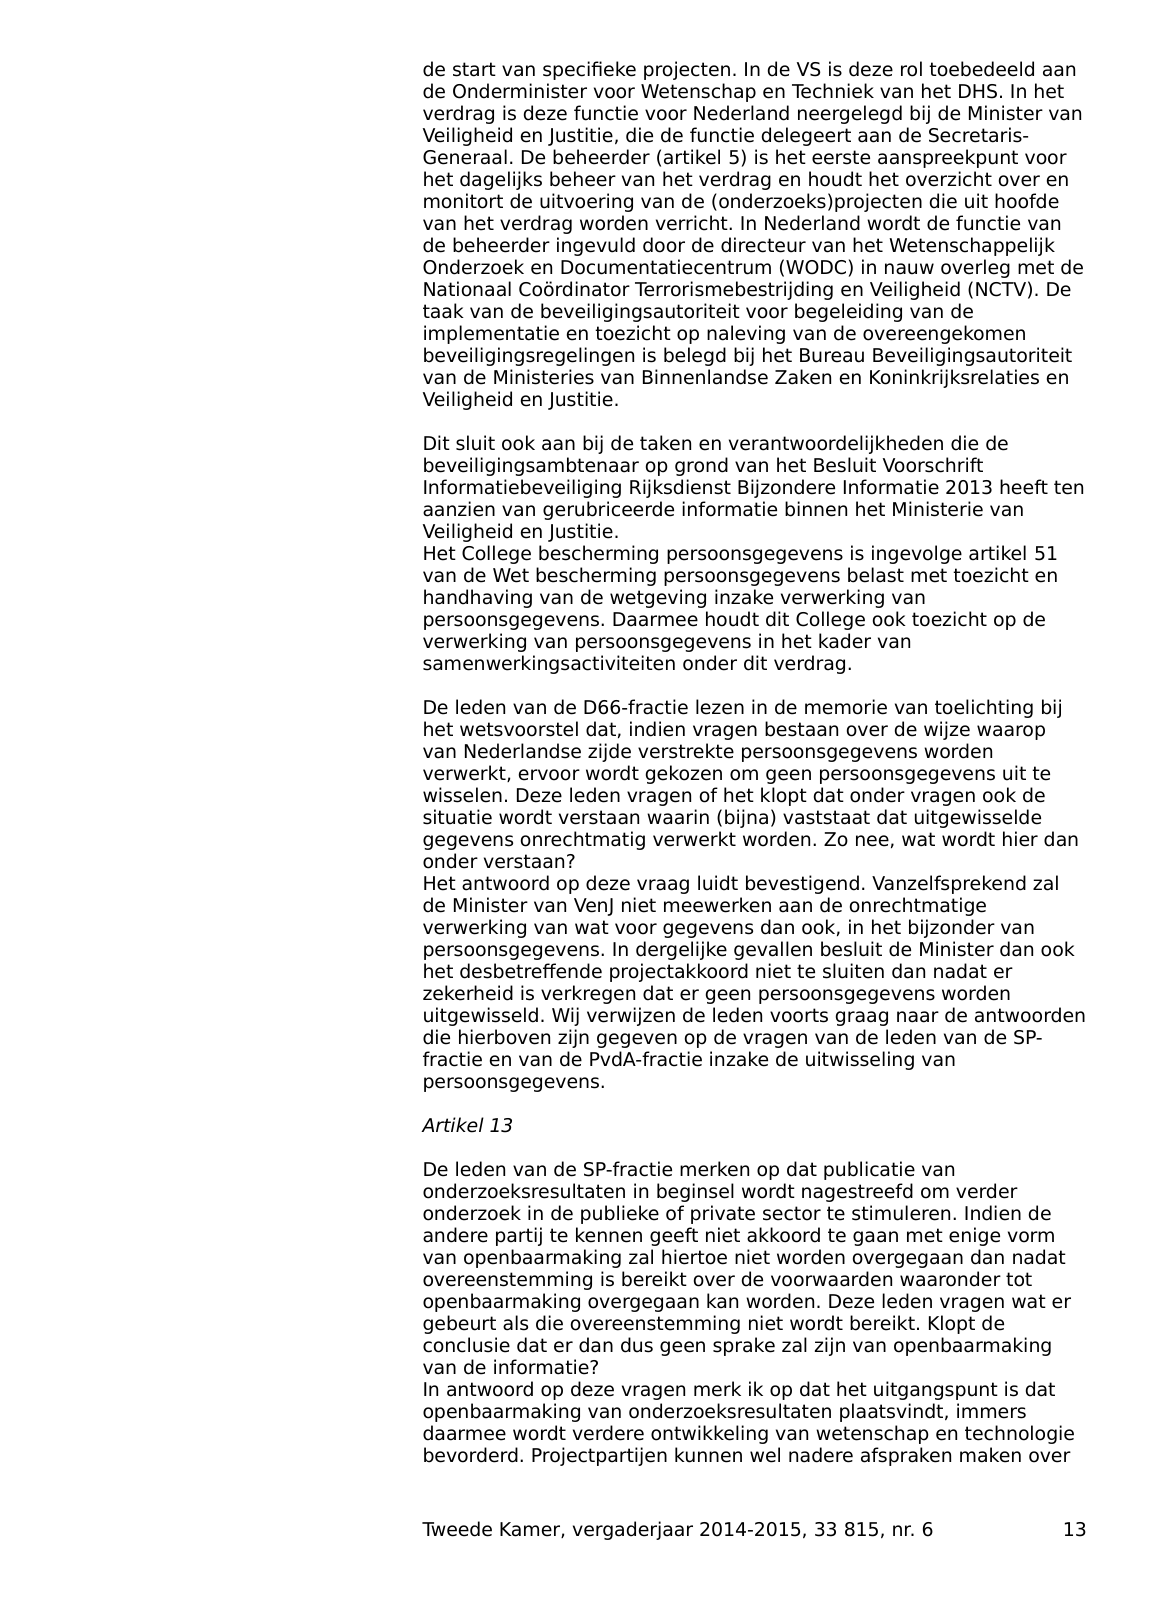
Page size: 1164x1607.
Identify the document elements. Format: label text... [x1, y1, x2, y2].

text Het antwoord op deze vraag luidt bevestigend. Vanzelfsprekend zal de Minister van VenJ niet meewerken aan de onrechtmatige verwerking van wat voor gegevens dan ook, in het bijzonder van persoonsgegevens. In dergelijke gevallen besluit de Minister dan ook het desbetreffende projectakkoord niet te sluiten dan nadat er zekerheid is verkregen dat er geen persoonsgegevens worden uitgewisseld. Wij verwijzen de leden voorts graag naar de antwoorden die hierboven zijn gegeven op de vragen van de leden van de SP-fractie en van de PvdA-fractie inzake de uitwisseling van persoonsgegevens. [422, 873, 1087, 1092]
text In antwoord op deze vragen merk ik op dat het uitgangspunt is dat openbaarmaking van onderzoeksresultaten plaatsvindt, immers daarmee wordt verdere ontwikkeling van wetenschap en technologie bevorderd. Projectpartijen kunnen wel nadere afspraken maken over [422, 1379, 1087, 1467]
text Dit sluit ook aan bij de taken en verantwoordelijkheden die de beveiligingsambtenaar op grond van het Besluit Voorschrift Informatiebeveiliging Rijksdienst Bijzondere Informatie 2013 heeft ten aanzien van gerubriceerde informatie binnen het Ministerie van Veiligheid en Justitie. [422, 433, 1087, 543]
text de start van specifieke projecten. In de VS is deze rol toebedeeld aan de Onderminister voor Wetenschap en Techniek van het DHS. In het verdrag is deze functie voor Nederland neergelegd bij de Minister van Veiligheid en Justitie, die de functie delegeert aan de Secretaris-Generaal. De beheerder (artikel 5) is het eerste aanspreekpunt voor het dagelijks beheer van het verdrag en houdt het overzicht over en monitort de uitvoering van de (onderzoeks)projecten die uit hoofde van het verdrag worden verricht. In Nederland wordt de functie van de beheerder ingevuld door de directeur van het Wetenschappelijk Onderzoek en Documentatiecentrum (WODC) in nauw overleg met de Nationaal Coördinator Terrorismebestrijding en Veiligheid (NCTV). De taak van de beveiligingsautoriteit voor begeleiding van de implementatie en toezicht op naleving van de overeengekomen beveiligingsregelingen is belegd bij het Bureau Beveiligingsautoriteit van de Ministeries van Binnenlandse Zaken en Koninkrijksrelaties en Veiligheid en Justitie. [422, 59, 1087, 411]
text Het College bescherming persoonsgegevens is ingevolge artikel 51 van de Wet bescherming persoonsgegevens belast met toezicht en handhaving van de wetgeving inzake verwerking van persoonsgegevens. Daarmee houdt dit College ook toezicht op de verwerking van persoonsgegevens in het kader van samenwerkingsactiviteiten onder dit verdrag. [422, 543, 1087, 675]
text De leden van de SP-fractie merken op dat publicatie van onderzoeksresultaten in beginsel wordt nagestreefd om verder onderzoek in de publieke of private sector te stimuleren. Indien de andere partij te kennen geeft niet akkoord te gaan met enige vorm van openbaarmaking zal hiertoe niet worden overgegaan dan nadat overeenstemming is bereikt over de voorwaarden waaronder tot openbaarmaking overgegaan kan worden. Deze leden vragen wat er gebeurt als die overeenstemming niet wordt bereikt. Klopt de conclusie dat er dan dus geen sprake zal zijn van openbaarmaking van de informatie? [422, 1159, 1087, 1379]
text De leden van de D66-fractie lezen in de memorie van toelichting bij het wetsvoorstel dat, indien vragen bestaan over de wijze waarop van Nederlandse zijde verstrekte persoonsgegevens worden verwerkt, ervoor wordt gekozen om geen persoonsgegevens uit te wisselen. Deze leden vragen of het klopt dat onder vragen ook de situatie wordt verstaan waarin (bijna) vaststaat dat uitgewisselde gegevens onrechtmatig verwerkt worden. Zo nee, wat wordt hier dan onder verstaan? [422, 697, 1087, 873]
subtitle Artikel 13 [422, 1115, 1087, 1137]
